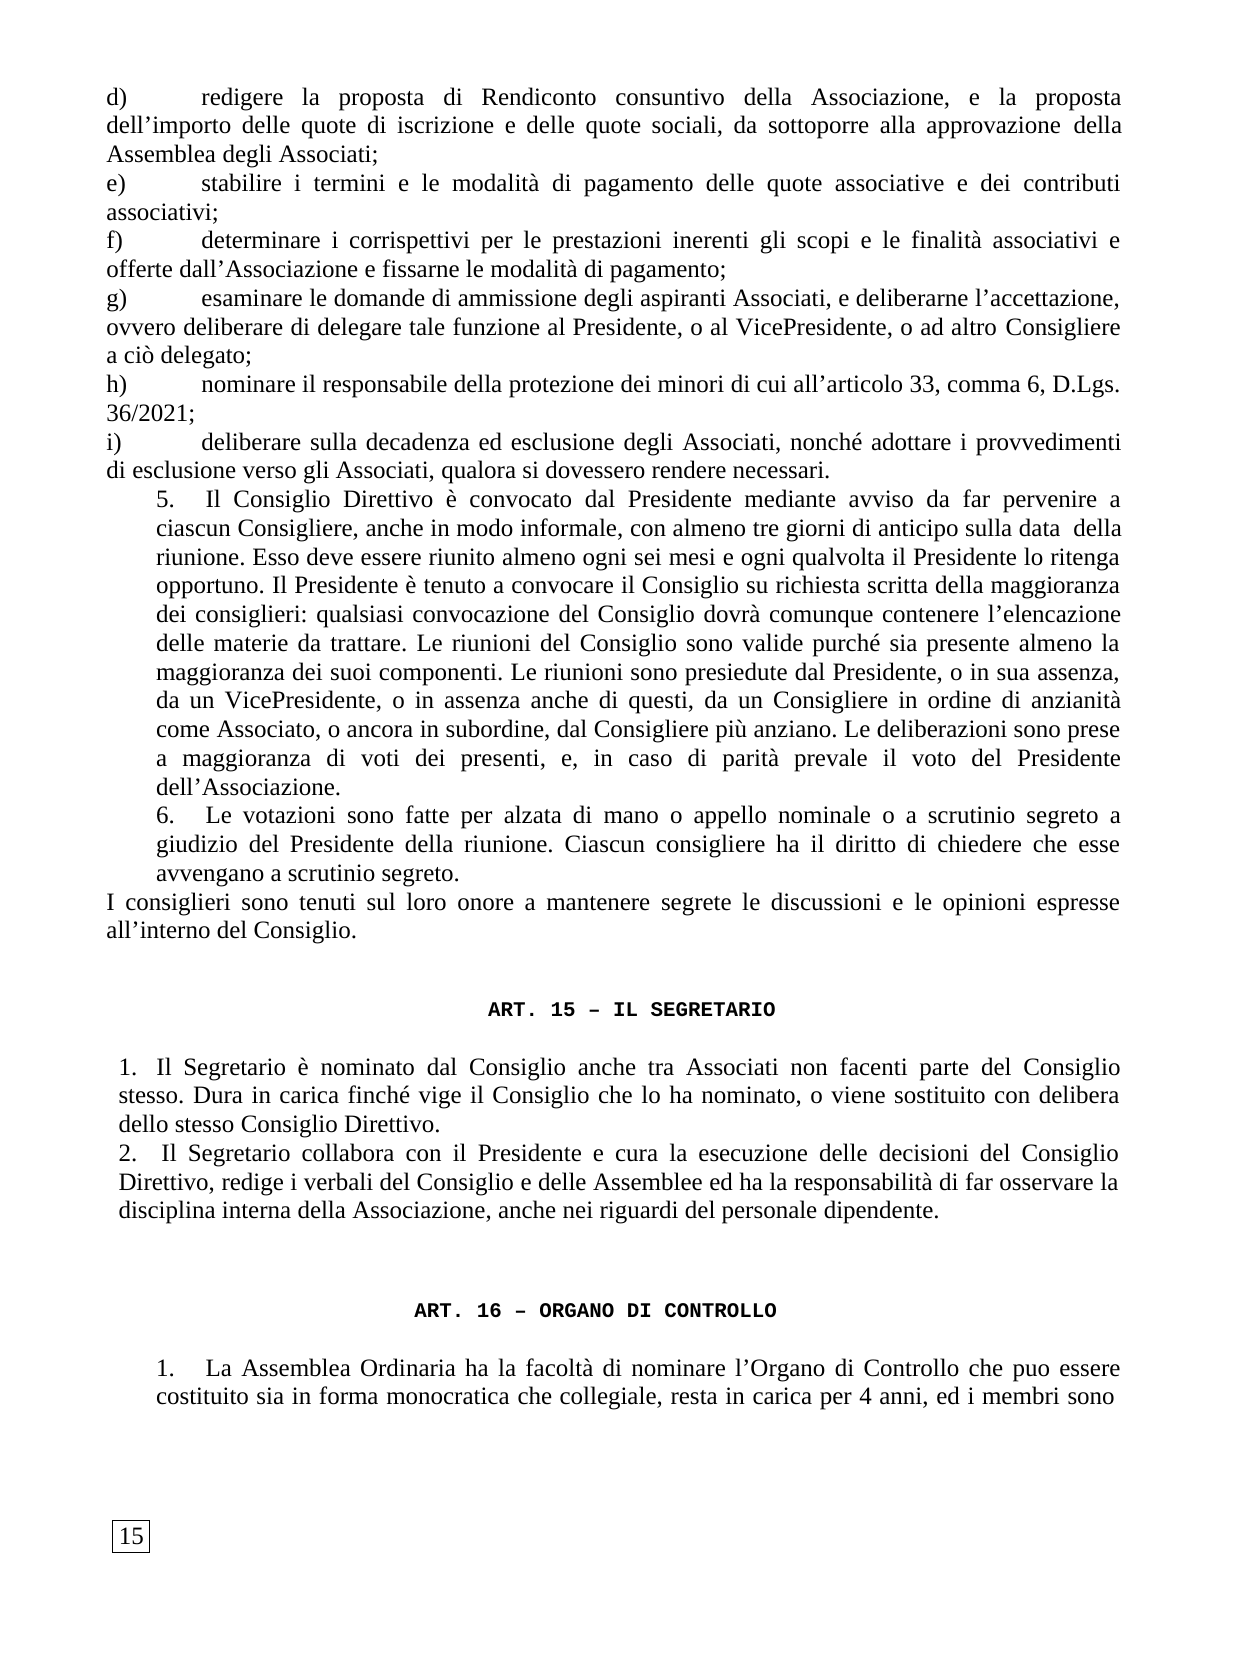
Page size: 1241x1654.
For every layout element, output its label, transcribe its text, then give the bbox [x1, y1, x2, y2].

list La Assemblea Ordinaria ha la facoltà di nominare l’Organo di Controllo che puo essere costituito sia in forma monocratica che collegiale, resta in carica per 4 anni, ed i membri sono [156, 1353, 1121, 1410]
list Il Segretario collabora con il Presidente e cura la esecuzione delle decisioni del Consiglio Direttivo, redige i verbali del Consiglio e delle Assemblee ed ha la responsabilità di far osservare la disciplina interna della Associazione, anche nei riguardi del personale dipendente. [118, 1138, 1120, 1224]
text I consiglieri sono tenuti sul loro onore a mantenere segrete le discussioni e le opinioni espresse all’interno del Consiglio. [106, 887, 1121, 944]
list stabilire i termini e le modalità di pagamento delle quote associative e dei contributi associativi; [106, 168, 1121, 225]
list nominare il responsabile della protezione dei minori di cui all’articolo 33, comma 6, D.Lgs. 36/2021; [106, 369, 1121, 427]
text ART. 16 – ORGANO DI CONTROLLO [106, 1300, 776, 1324]
list deliberare sulla decadenza ed esclusione degli Associati, nonché adottare i provvedimenti di esclusione verso gli Associati, qualora si dovessero rendere necessari. [106, 427, 1122, 484]
text ART. 15 – IL SEGRETARIO [106, 999, 775, 1023]
list determinare i corrispettivi per le prestazioni inerenti gli scopi e le finalità associativi e offerte dall’Associazione e fissarne le modalità di pagamento; [106, 225, 1121, 283]
list Il Segretario è nominato dal Consiglio anche tra Associati non facenti parte del Consiglio stesso. Dura in carica finché vige il Consiglio che lo ha nominato, o viene sostituito con delibera dello stesso Consiglio Direttivo. [118, 1052, 1121, 1138]
list esaminare le domande di ammissione degli aspiranti Associati, e deliberarne l’accettazione, ovvero deliberare di delegare tale funzione al Presidente, o al VicePresidente, o ad altro Consigliere a ciò delegato; [106, 283, 1121, 369]
list Le votazioni sono fatte per alzata di mano o appello nominale o a scrutinio segreto a giudizio del Presidente della riunione. Ciascun consigliere ha il diritto di chiedere che esse avvengano a scrutinio segreto. [156, 800, 1122, 887]
list redigere la proposta di Rendiconto consuntivo della Associazione, e la proposta dell’importo delle quote di iscrizione e delle quote sociali, da sottoporre alla approvazione della Assemblea degli Associati; [106, 82, 1122, 168]
list Il Consiglio Direttivo è convocato dal Presidente mediante avviso da far pervenire a ciascun Consigliere, anche in modo informale, con almeno tre giorni di anticipo sulla data della riunione. Esso deve essere riunito almeno ogni sei mesi e ogni qualvolta il Presidente lo ritenga opportuno. Il Presidente è tenuto a convocare il Consiglio su richiesta scritta della maggioranza dei consiglieri: qualsiasi convocazione del Consiglio dovrà comunque contenere l’elencazione delle materie da trattare. Le riunioni del Consiglio sono valide purché sia presente almeno la maggioranza dei suoi componenti. Le riunioni sono presiedute dal Presidente, o in sua assenza, da un VicePresidente, o in assenza anche di questi, da un Consigliere in ordine di anzianità come Associato, o ancora in subordine, dal Consigliere più anziano. Le deliberazioni sono prese a maggioranza di voti dei presenti, e, in caso di parità prevale il voto del Presidente dell’Associazione. [156, 484, 1121, 800]
